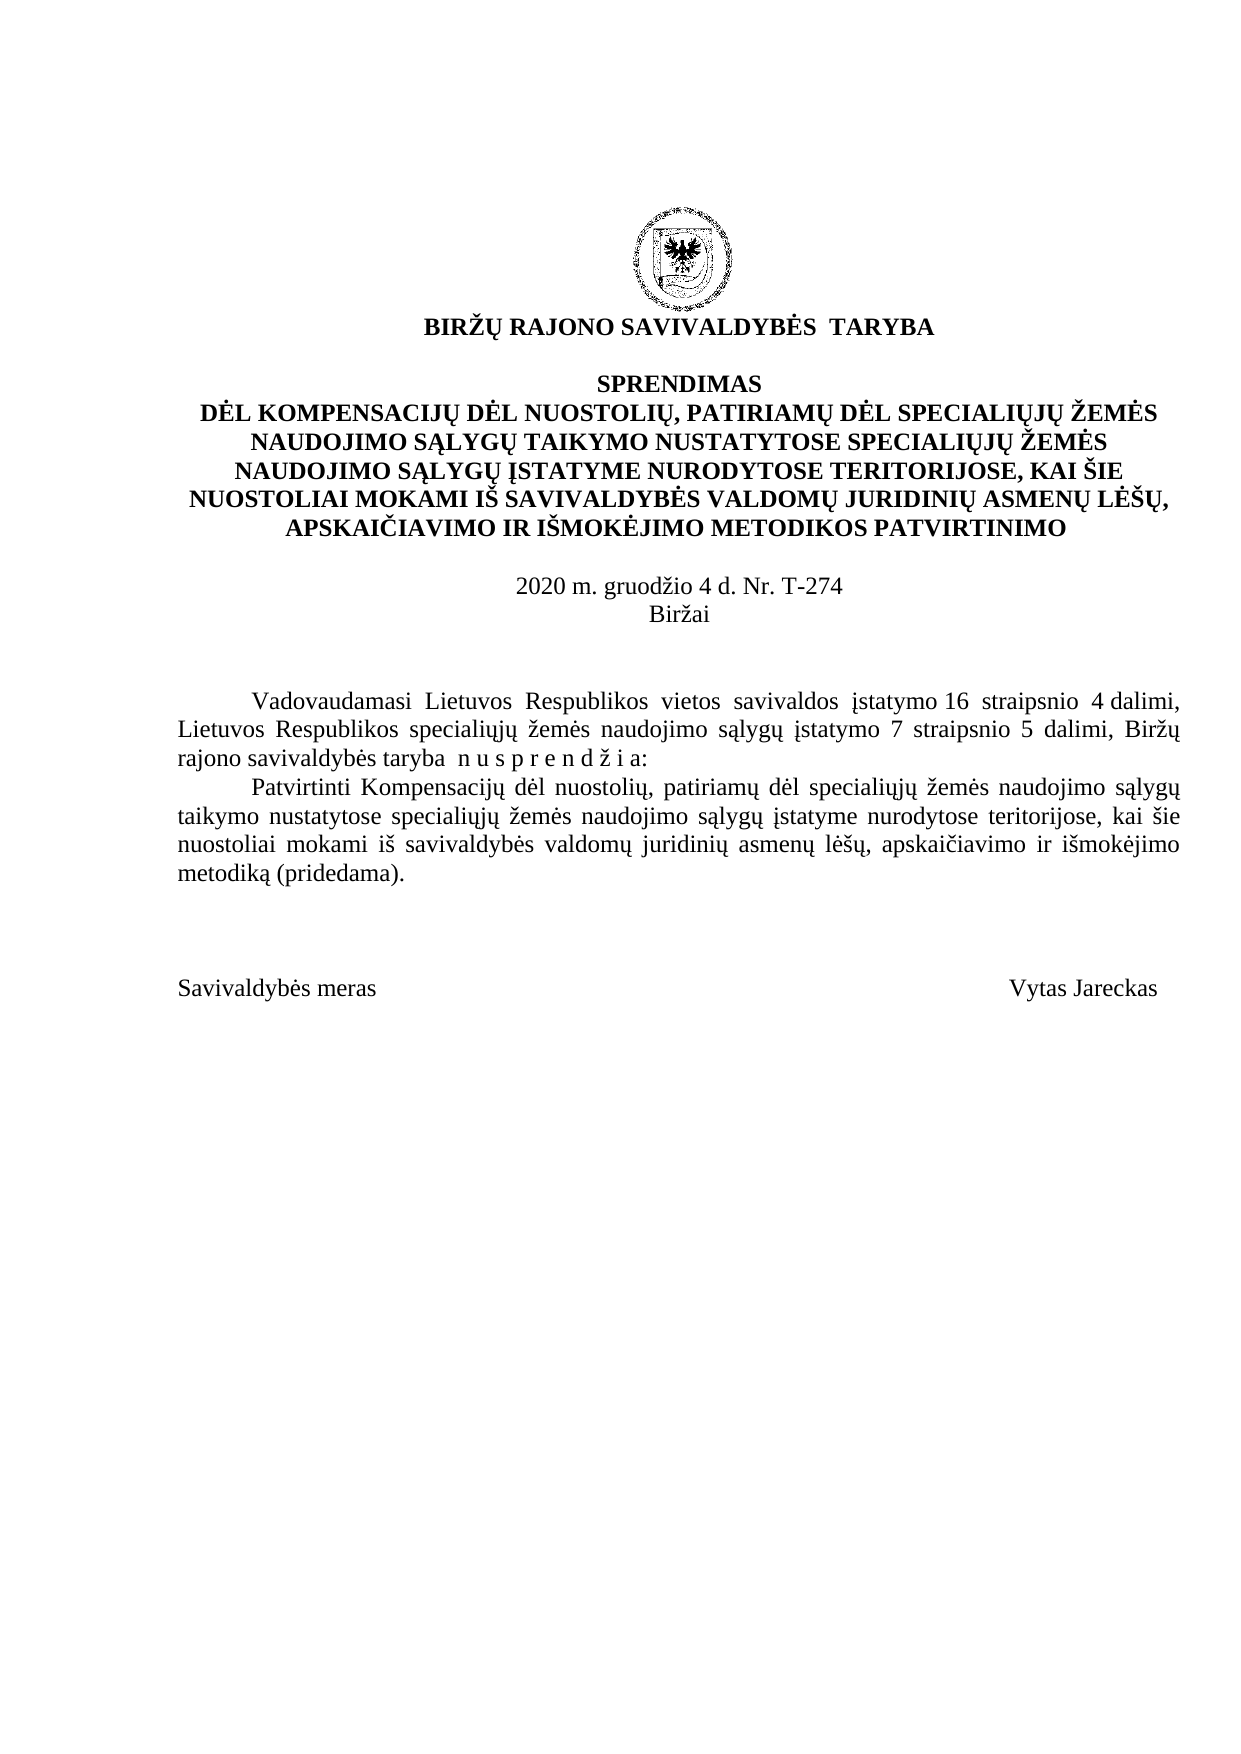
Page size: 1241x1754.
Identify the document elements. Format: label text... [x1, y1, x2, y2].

text BIRŽŲ RAJONO SAVIVALDYBĖS TARYBA [177, 312, 1181, 341]
text SPRENDIMAS [177, 369, 1181, 398]
text 2020 m. gruodžio 4 d. Nr. T-274 [177, 571, 1181, 599]
text Biržai [177, 599, 1181, 628]
text DĖL KOMPENSACIJŲ DĖL NUOSTOLIŲ, PATIRIAMŲ DĖL SPECIALIŲJŲ ŽEMĖS NAUDOJIMO SĄLYGŲ TAIKYMO NUSTATYTOSE SPECIALIŲJŲ ŽEMĖS NAUDOJIMO SĄLYGŲ ĮSTATYME NURODYTOSE TERITORIJOSE, KAI ŠIE NUOSTOLIAI MOKAMI IŠ SAVIVALDYBĖS VALDOMŲ JURIDINIŲ ASMENŲ LĖŠŲ, APSKAIČIAVIMO IR IŠMOKĖJIMO METODIKOS PATVIRTINIMO [177, 398, 1181, 542]
text Savivaldybės meras Vytas Jareckas [177, 973, 1181, 1002]
text Patvirtinti Kompensacijų dėl nuostolių, patiriamų dėl specialiųjų žemės naudojimo sąlygų taikymo nustatytose specialiųjų žemės naudojimo sąlygų įstatyme nurodytose teritorijose, kai šie nuostoliai mokami iš savivaldybės valdomų juridinių asmenų lėšų, apskaičiavimo ir išmokėjimo metodiką (pridedama). [177, 772, 1181, 887]
text Vadovaudamasi Lietuvos Respublikos vietos savivaldos įstatymo 16 straipsnio 4 dalimi, Lietuvos Respublikos specialiųjų žemės naudojimo sąlygų įstatymo 7 straipsnio 5 dalimi, Biržų rajono savivaldybės taryba n u s p r e n d ž i a: [177, 686, 1181, 772]
